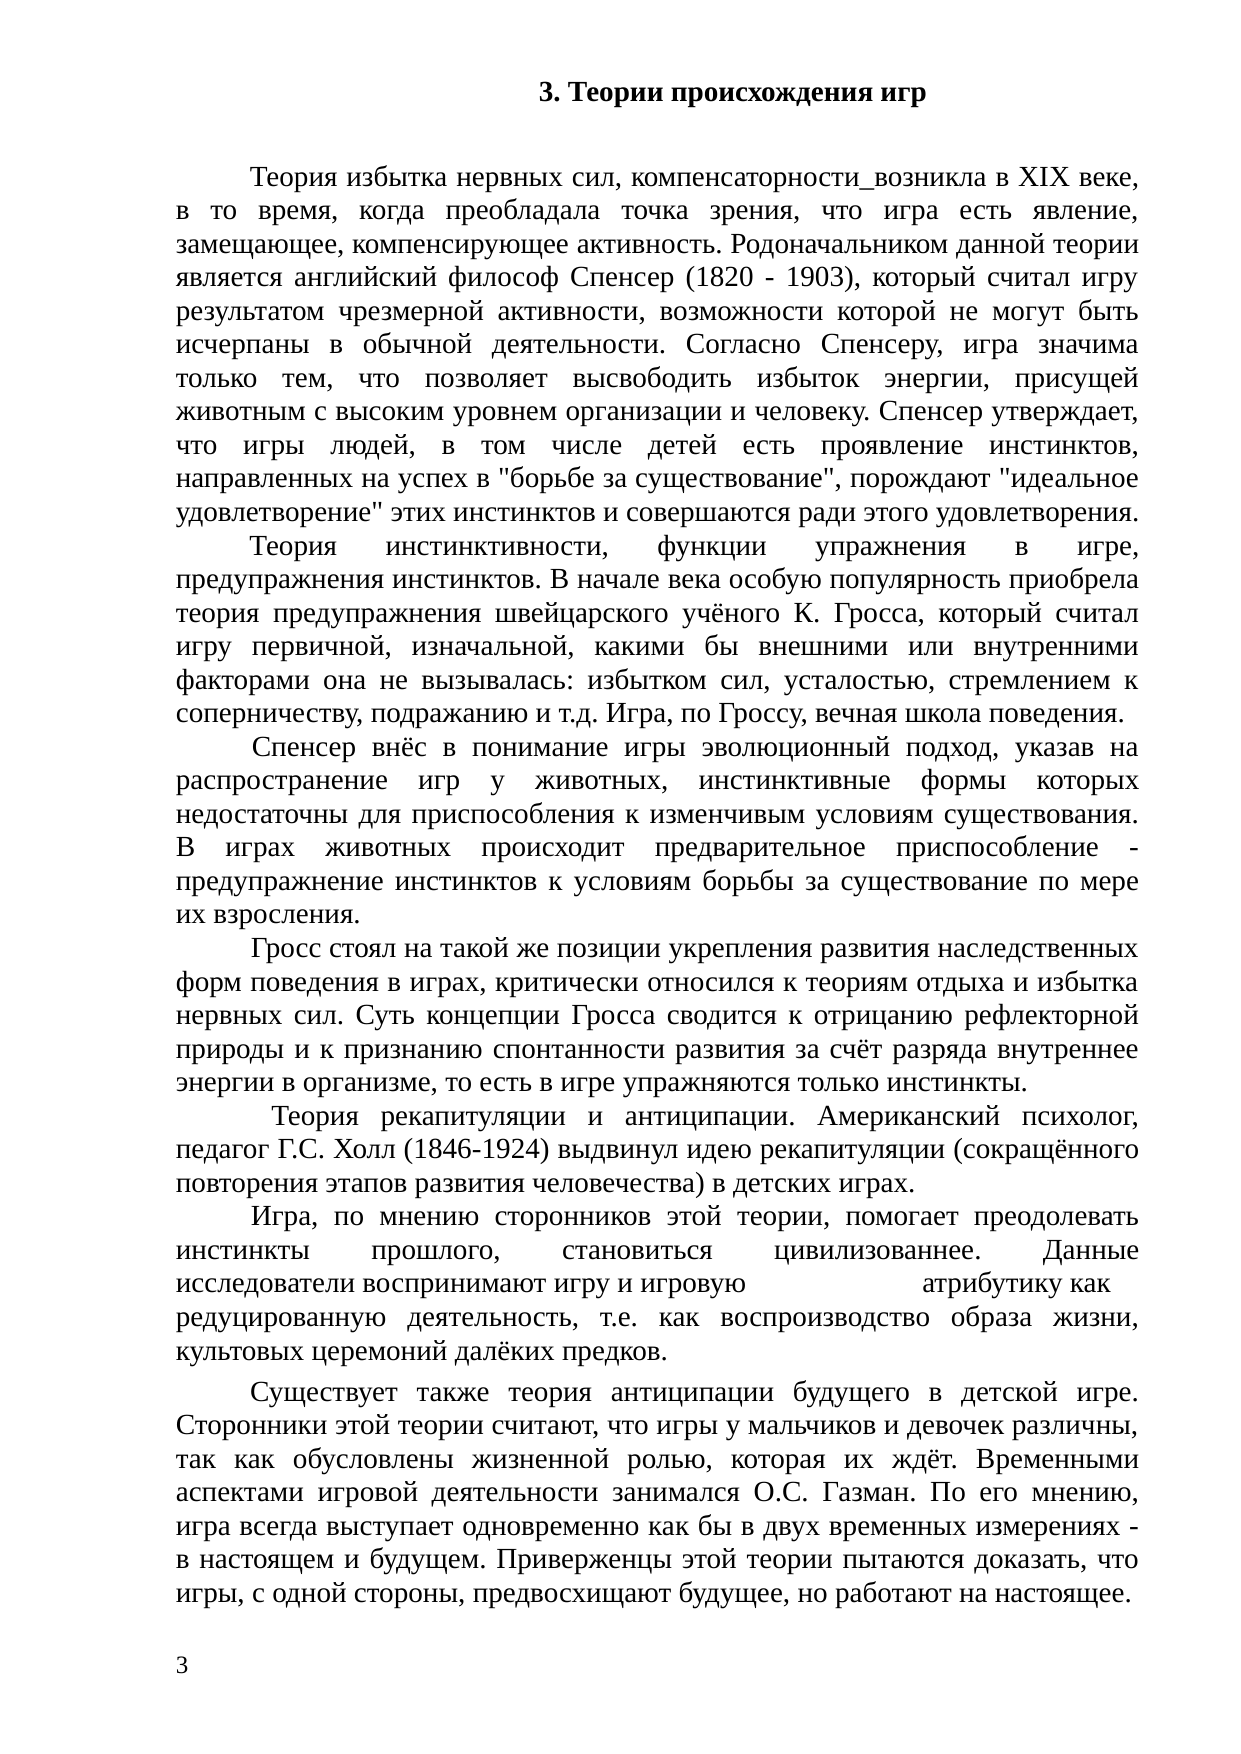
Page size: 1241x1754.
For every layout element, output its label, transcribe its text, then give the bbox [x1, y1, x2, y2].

text Спенсер внёс в понимание игры эволюционный подход, указав на распространение игр у животных, инстинктивные формы которых недостаточны для приспособления к изменчивым условиям существования. В играх животных происходит предварительное приспособление - предупражнение инстинктов к условиям борьбы за существование по мере их взросления. [176, 729, 1140, 931]
text Теория избытка нервных сил, компенсаторности_возникла в XIX веке, в то время, когда преобладала точка зрения, что игра есть явление, замещающее, компенсирующее активность. Родоначальником данной теории является английский философ Спенсер (1820 - 1903), который считал игру результатом чрезмерной активности, возможности которой не могут быть исчерпаны в обычной деятельности. Согласно Спенсеру, игра значима только тем, что позволяет высвободить избыток энергии, присущей животным с высоким уровнем организации и человеку. Спенсер утверждает, что игры людей, в том числе детей есть проявление инстинктов, направленных на успех в "борьбе за существование", порождают "идеальное удовлетворение" этих инстинктов и совершаются ради этого удовлетворения. [176, 159, 1140, 528]
text Теория инстинктивности, функции упражнения в игре, предупражнения инстинктов. В начале века особую популярность приобрела теория предупражнения швейцарского учёного К. Гросса, который считал игру первичной, изначальной, какими бы внешними или внутренними факторами она не вызывалась: избытком сил, усталостью, стремлением к соперничеству, подражанию и т.д. Игра, по Гроссу, вечная школа поведения. [176, 528, 1140, 729]
text Теория рекапитуляции и антиципации. Американский психолог, педагог Г.С. Холл (1846-1924) выдвинул идею рекапитуляции (сокращённого повторения этапов развития человечества) в детских играх. [176, 1098, 1140, 1199]
text Гросс стоял на такой же позиции укрепления развития наследственных форм поведения в играх, критически относился к теориям отдыха и избытка нервных сил. Суть концепции Гросса сводится к отрицанию рефлекторной природы и к признанию спонтанности развития за счёт разряда внутреннее энергии в организме, то есть в игре упражняются только инстинкты. [176, 931, 1140, 1098]
text редуцированную деятельность, т.е. как воспроизводство образа жизни, культовых церемоний далёких предков. [176, 1299, 1140, 1367]
text Игра, по мнению сторонников этой теории, помогает преодолевать инстинкты прошлого, становиться цивилизованнее. Данные исследователи воспринимают игру и игровую атрибутику как [176, 1199, 1140, 1299]
text 3. Теории происхождения игр [176, 75, 1140, 108]
text Существует также теория антиципации будущего в детской игре. Сторонники этой теории считают, что игры у мальчиков и девочек различны, так как обусловлены жизненной ролью, которая их ждёт. Временными аспектами игровой деятельности занимался О.С. Газман. По его мнению, игра всегда выступает одновременно как бы в двух временных измерениях - в настоящем и будущем. Приверженцы этой теории пытаются доказать, что игры, с одной стороны, предвосхищают будущее, но работают на настоящее. [176, 1374, 1140, 1609]
